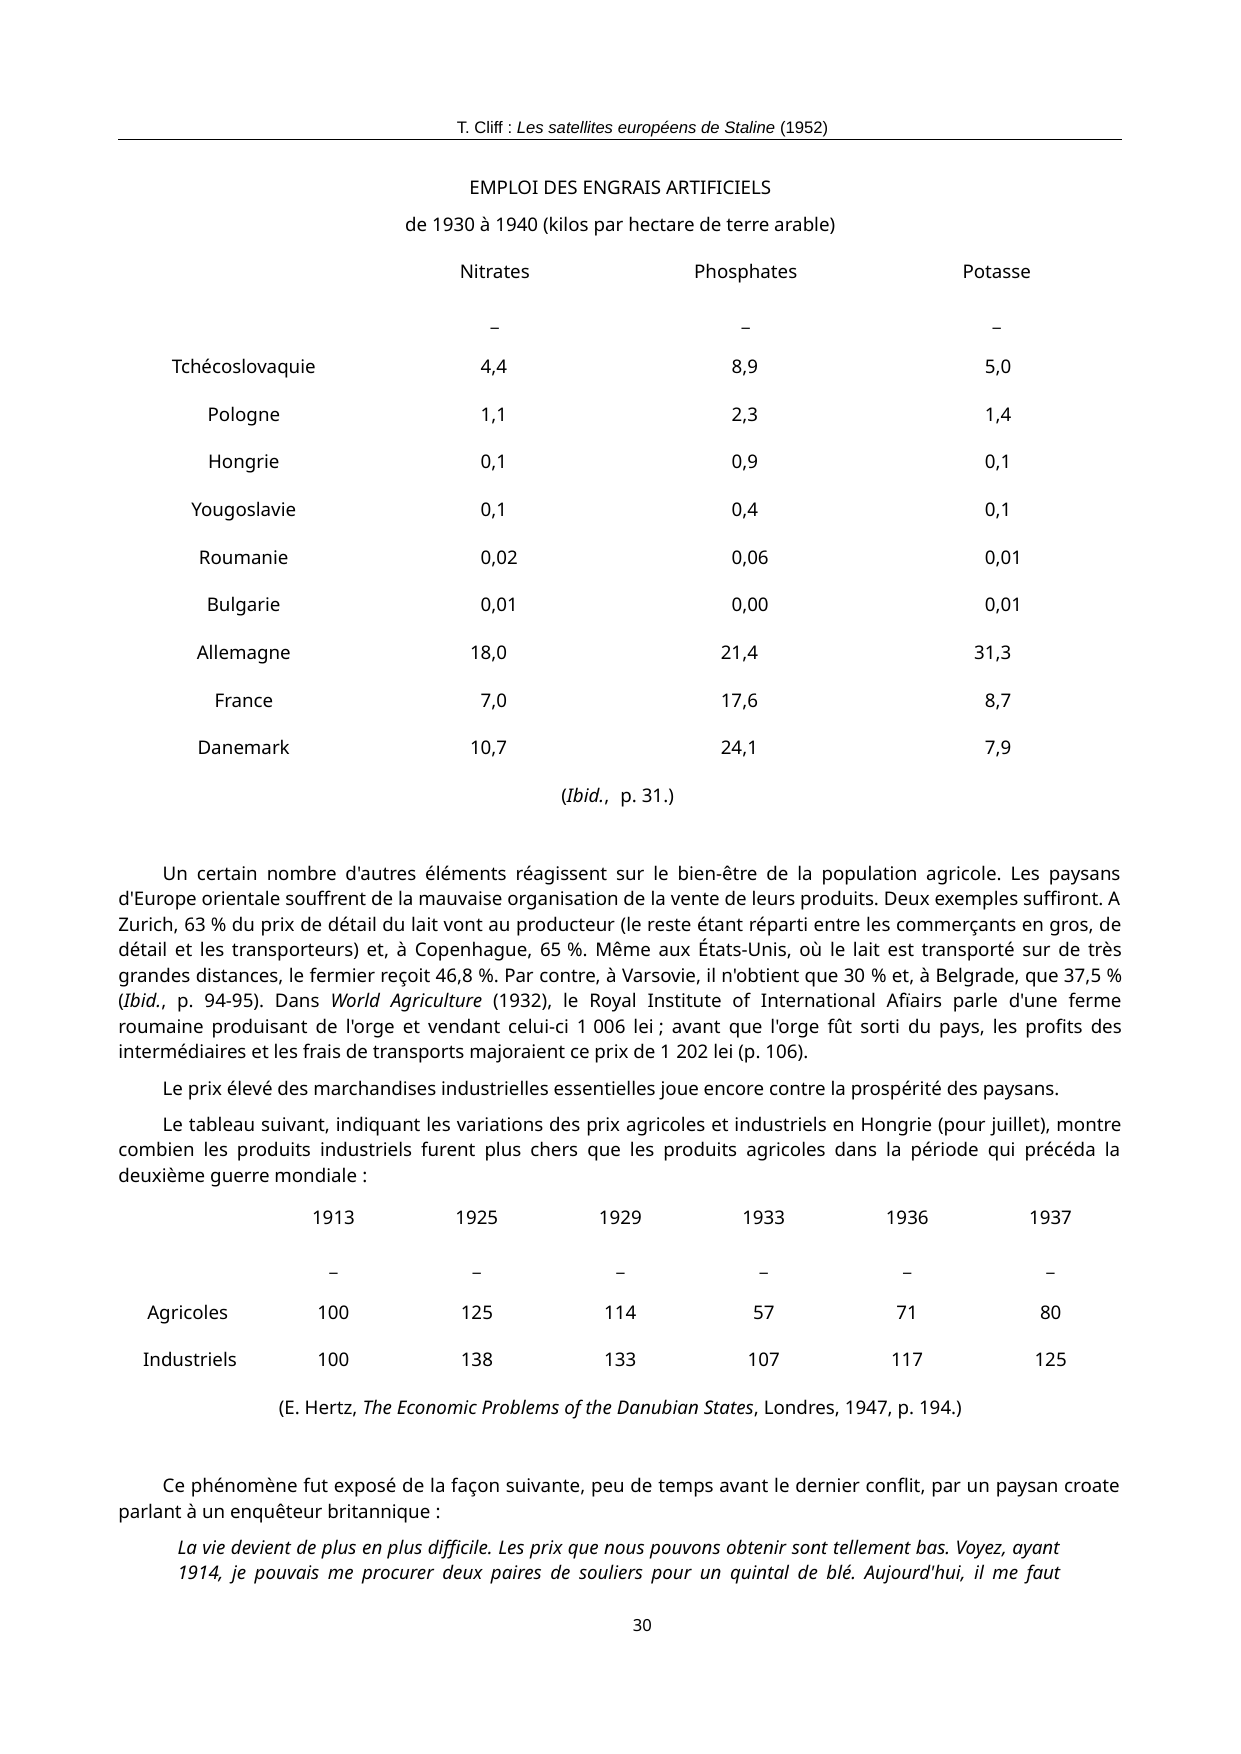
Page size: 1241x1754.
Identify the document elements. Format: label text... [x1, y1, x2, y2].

table_cell 138 [405, 1341, 548, 1389]
text Ce phénomène fut exposé de la façon suivante, peu de temps avant le dernier conflit, par un paysan croate parlant à un enquêteur britannique : [118, 1472, 1122, 1523]
table_cell [118, 1246, 261, 1293]
table_cell Phosphates [620, 253, 871, 300]
table_cell 117 [835, 1341, 979, 1389]
text Un certain nombre d'autres éléments réagissent sur le bien-être de la population agricole. Les paysans d'Europe orientale souffrent de la mauvaise organisation de la vente de leurs produits. Deux exemples suffiront. A Zurich, 63 % du prix de détail du lait vont au producteur (le reste étant réparti entre les commerçants en gros, de détail et les transporteurs) et, à Copenhague, 65 %. Même aux États-Unis, où le lait est transporté sur de très grandes distances, le fermier reçoit 46,8 %. Par contre, à Varsovie, il n'obtient que 30 % et, à Belgrade, que 37,5 % (Ibid., p. 94-95). Dans World Agriculture (1932), le Royal Institute of International Afïairs parle d'une ferme roumaine produisant de l'orge et vendant celui-ci 1 006 lei ; avant que l'orge fût sorti du pays, les profits des intermédiaires et les frais de transports majoraient ce prix de 1 202 lei (p. 106). [118, 860, 1122, 1064]
table_cell 24,1 [620, 729, 871, 776]
table_cell 0,1 [871, 443, 1122, 491]
table_cell 114 [548, 1294, 692, 1341]
table_cell 1,4 [871, 396, 1122, 443]
table_cell (E. Hertz, The Economic Problems of the Danubian States, Londres, 1947, p. 194.) [118, 1389, 1122, 1436]
table_cell [118, 253, 369, 300]
table_cell Agricoles [118, 1294, 261, 1341]
table_cell Industriels [118, 1341, 261, 1389]
table_cell _ [692, 1246, 835, 1293]
table_cell 21,4 [620, 634, 871, 681]
table_cell 17,6 [620, 681, 871, 729]
table_cell 57 [692, 1294, 835, 1341]
table_cell 133 [548, 1341, 692, 1389]
table_cell _ [405, 1246, 548, 1293]
table_cell 2,3 [620, 396, 871, 443]
table_cell 7,9 [871, 729, 1122, 776]
table_cell _ [620, 300, 871, 348]
table_cell 125 [405, 1294, 548, 1341]
table_cell 8,9 [620, 348, 871, 396]
table_cell 7,0 [369, 681, 620, 729]
text La vie devient de plus en plus difficile. Les prix que nous pouvons obtenir sont tellement bas. Voyez, ayant 1914, je pouvais me procurer deux paires de souliers pour un quintal de blé. Aujourd'hui, il me faut [177, 1534, 1063, 1585]
table_cell France [118, 681, 369, 729]
table_cell 8,7 [871, 681, 1122, 729]
text Le prix élevé des marchandises industrielles essentielles joue encore contre la prospérité des paysans. [118, 1075, 1122, 1100]
table_cell Roumanie [118, 538, 369, 586]
table_header [118, 1198, 261, 1246]
table_cell _ [369, 300, 620, 348]
table_cell 0,01 [871, 586, 1122, 633]
table_cell Pologne [118, 396, 369, 443]
table_cell 0,1 [369, 443, 620, 491]
table_cell 0,06 [620, 538, 871, 586]
table_cell Danemark [118, 729, 369, 776]
table_cell 100 [261, 1294, 405, 1341]
table_cell 0,02 [369, 538, 620, 586]
table_header 1937 [979, 1198, 1122, 1246]
table_cell Tchécoslovaquie [118, 348, 369, 396]
table_cell 0,1 [369, 491, 620, 538]
table_cell 0,00 [620, 586, 871, 633]
table_cell 107 [692, 1341, 835, 1389]
table_cell 0,1 [871, 491, 1122, 538]
table_cell 71 [835, 1294, 979, 1341]
table_cell (Ibid., p. 31.) [118, 776, 1122, 824]
table_cell 125 [979, 1341, 1122, 1389]
table_cell 0,4 [620, 491, 871, 538]
table_cell Bulgarie [118, 586, 369, 633]
table_cell Potasse [871, 253, 1122, 300]
table_cell 18,0 [369, 634, 620, 681]
table_cell _ [871, 300, 1122, 348]
table_cell Allemagne [118, 634, 369, 681]
table_cell 10,7 [369, 729, 620, 776]
table_cell 31,3 [871, 634, 1122, 681]
table_cell [118, 300, 369, 348]
table_cell 0,01 [871, 538, 1122, 586]
table_header 1913 [261, 1198, 405, 1246]
table_header 1936 [835, 1198, 979, 1246]
table_header EMPLOI DES ENGRAIS ARTIFICIELS de 1930 à 1940 (kilos par hectare de terre arable) [118, 169, 1122, 253]
table_cell 1,1 [369, 396, 620, 443]
table_cell _ [548, 1246, 692, 1293]
table_cell 80 [979, 1294, 1122, 1341]
table_header 1933 [692, 1198, 835, 1246]
table_cell _ [261, 1246, 405, 1293]
table_cell 4,4 [369, 348, 620, 396]
table_cell Nitrates [369, 253, 620, 300]
table_cell 0,9 [620, 443, 871, 491]
table_cell 5,0 [871, 348, 1122, 396]
table_cell _ [835, 1246, 979, 1293]
table_header 1929 [548, 1198, 692, 1246]
table_cell Yougoslavie [118, 491, 369, 538]
table_cell Hongrie [118, 443, 369, 491]
table_cell 0,01 [369, 586, 620, 633]
table_cell 100 [261, 1341, 405, 1389]
text Le tableau suivant, indiquant les variations des prix agricoles et industriels en Hongrie (pour juillet), montre combien les produits industriels furent plus chers que les produits agricoles dans la période qui précéda la deuxième guerre mondiale : [118, 1111, 1122, 1188]
table_cell _ [979, 1246, 1122, 1293]
table_header 1925 [405, 1198, 548, 1246]
